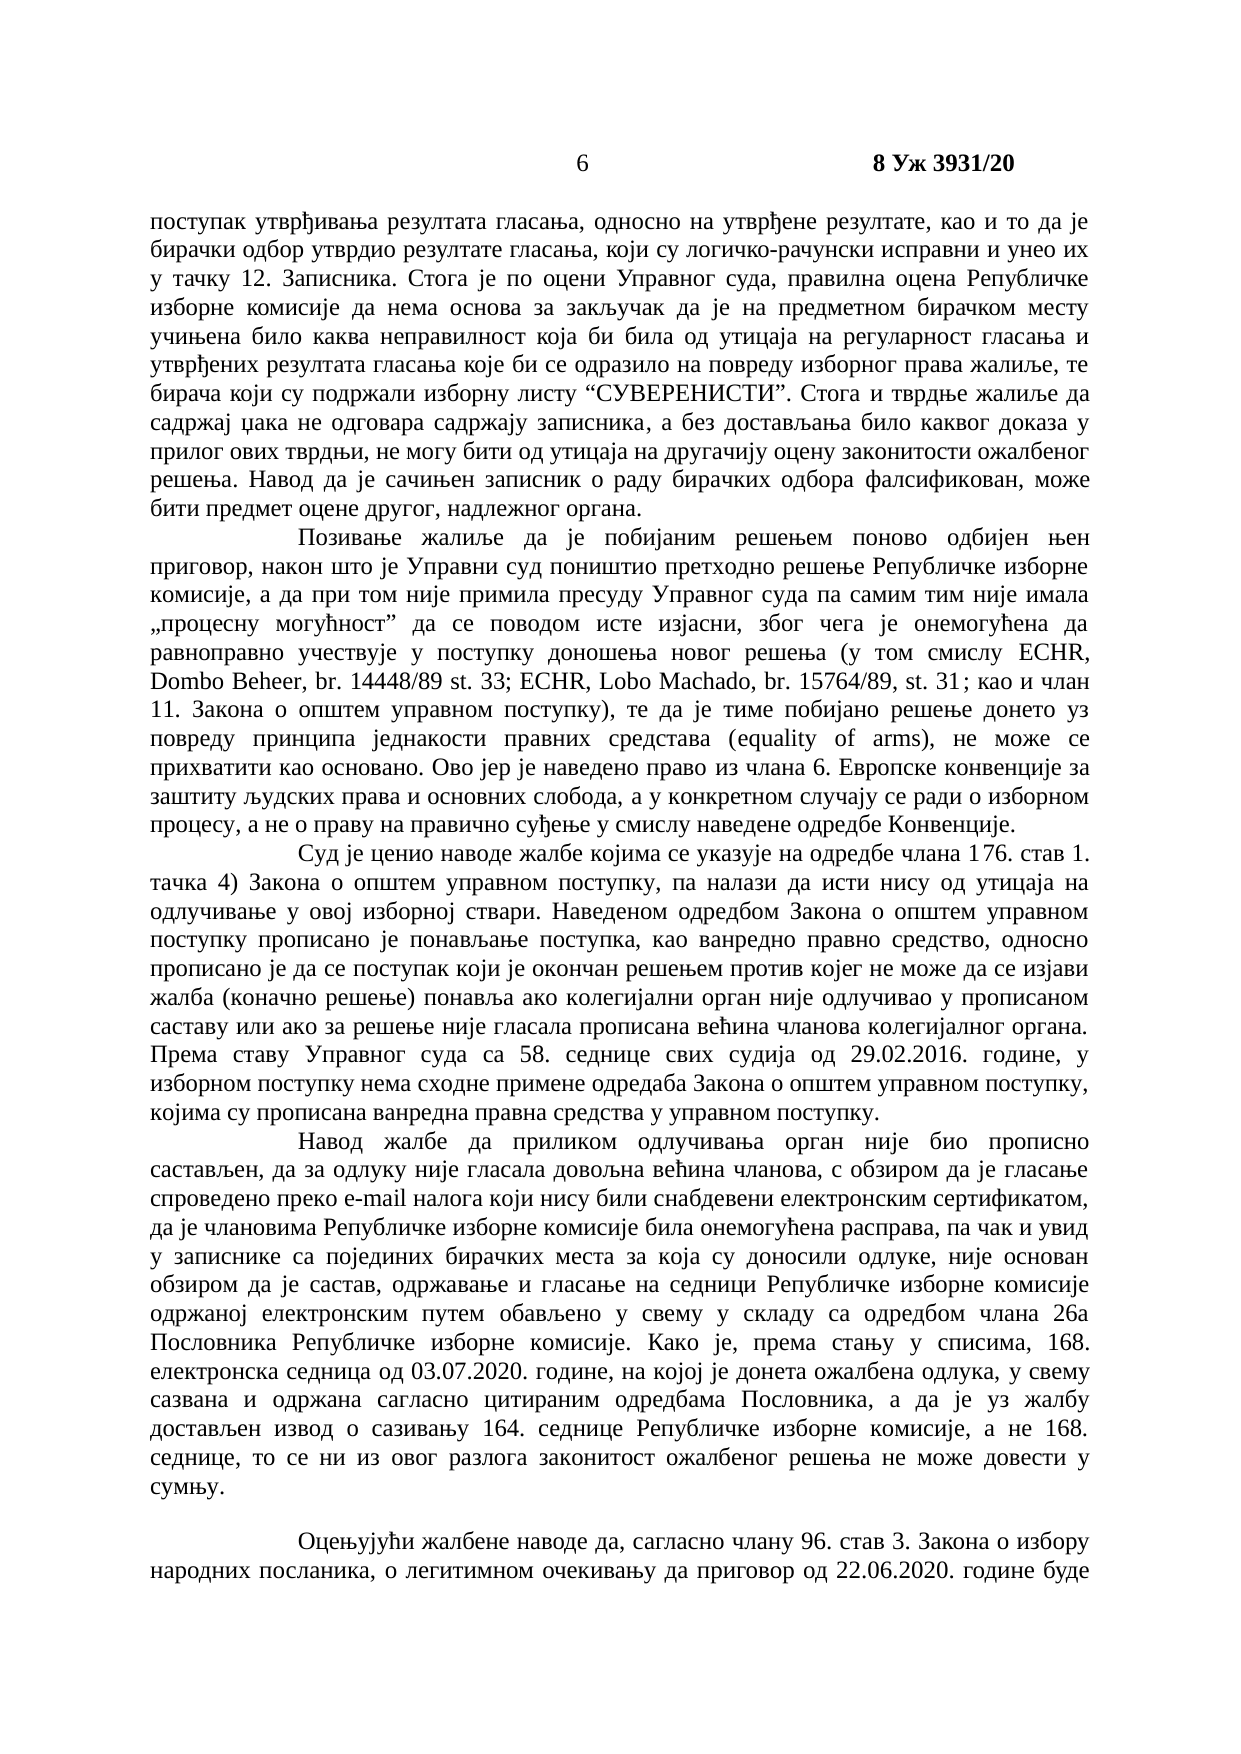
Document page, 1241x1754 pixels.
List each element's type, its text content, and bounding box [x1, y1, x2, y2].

text Суд је ценио наводе жалбе којима се указује на одредбе члана 176. став 1. тачка 4) Закона о општем управном поступку, па налази да исти нису од утицаја на одлучивање у овој изборној ствари. Наведеном одредбом Закона о општем управном поступку прописано је понављање поступка, као ванредно правно средство, односно прописано је да се поступак који је окончан решењем против којег не може да се изјави жалба (коначно решење) понавља ако колегијални орган није одлучивао у прописаном саставу или ако за решење није гласала прописана већина чланова колегијалног органа. Према ставу Управног суда са 58. седнице свих судија од 29.02.2016. године, у изборном поступку нема сходне примене одредаба Закона о општем управном поступку, којима су прописана ванредна правна средства у управном поступку. [150, 838, 1090, 1126]
text Оцењујући жалбене наводе да, сагласно члану 96. став 3. Закона о избору народних посланика, о легитимном очекивању да приговор од 22.06.2020. године буде [150, 1526, 1090, 1583]
text Позивање жалиље да је побијаним решењем поново одбијен њен приговор, након што је Управни суд поништио претходно решење Републичке изборне комисије, а да при том није примила пресуду Управног суда па самим тим није имала „процесну могућност” да се поводом исте изјасни, због чега је онемогућена да равноправно учествује у поступку доношења новог решења (у том смислу ECHR, Dombo Beheer, br. 14448/89 st. 33; ECHR, Lobo Machado, br. 15764/89, st. 31; као и члан 11. Закона о општем управном поступку), те да је тиме побијано решење донето уз повреду принципа једнакости правних средстава (equality of arms), не може се прихватити као основано. Ово јер је наведено право из члана 6. Европске конвенције за заштиту људских права и основних слобода, а у конкретном случају се ради о изборном процесу, а не о праву на правично суђење у смислу наведене одредбе Конвенције. [150, 522, 1090, 838]
text поступак утврђивања резултата гласања, односно на утврђене резултате, као и то да је бирачки одбор утврдио резултате гласања, који су логичко-рачунски исправни и унео их у тачку 12. Записника. Стога је по оцени Управног суда, правилна оцена Републичке изборне комисије да нема основа за закључак да је на предметном бирачком месту учињена било каква неправилност која би била од утицаја на регуларност гласања и утврђених резултата гласања које би се одразило на повреду изборног права жалиље, те бирача који су подржали изборну листу “СУВЕРЕНИСТИ”. Стога и тврдње жалиље да садржај џака не одговара садржају записника, а без достављања било каквог доказа у прилог ових тврдњи, не могу бити од утицаја на другачију оцену законитости ожалбеног решења. Навод да је сачињен записник о раду бирачких одбора фалсификован, може бити предмет оцене другог, надлежног органа. [150, 206, 1090, 522]
text Навод жалбе да приликом одлучивања орган није био прописно састављен, да за одлуку није гласала довољна већина чланова, с обзиром да је гласање спроведено преко e-mail налога који нису били снабдевени електронским сертификатом, да је члановима Републичке изборне комисије била онемогућена расправа, па чак и увид у записнике са појединих бирачких места за која су доносили одлуке, није основан обзиром да је састав, одржавање и гласање на седници Републичке изборне комисије одржаној електронским путем обављено у свему у складу са одредбом члана 26а Пословника Републичке изборне комисије. Како је, према стању у списима, 168. електронска седница од 03.07.2020. године, на којој је донета ожалбена одлука, у свему сазвана и одржана сагласно цитираним одредбама Пословника, а да је уз жалбу достављен извод о сазивању 164. седнице Републичке изборне комисије, а не 168. седнице, то се ни из овог разлога законитост ожалбеног решења не може довести у сумњу. [150, 1126, 1090, 1499]
